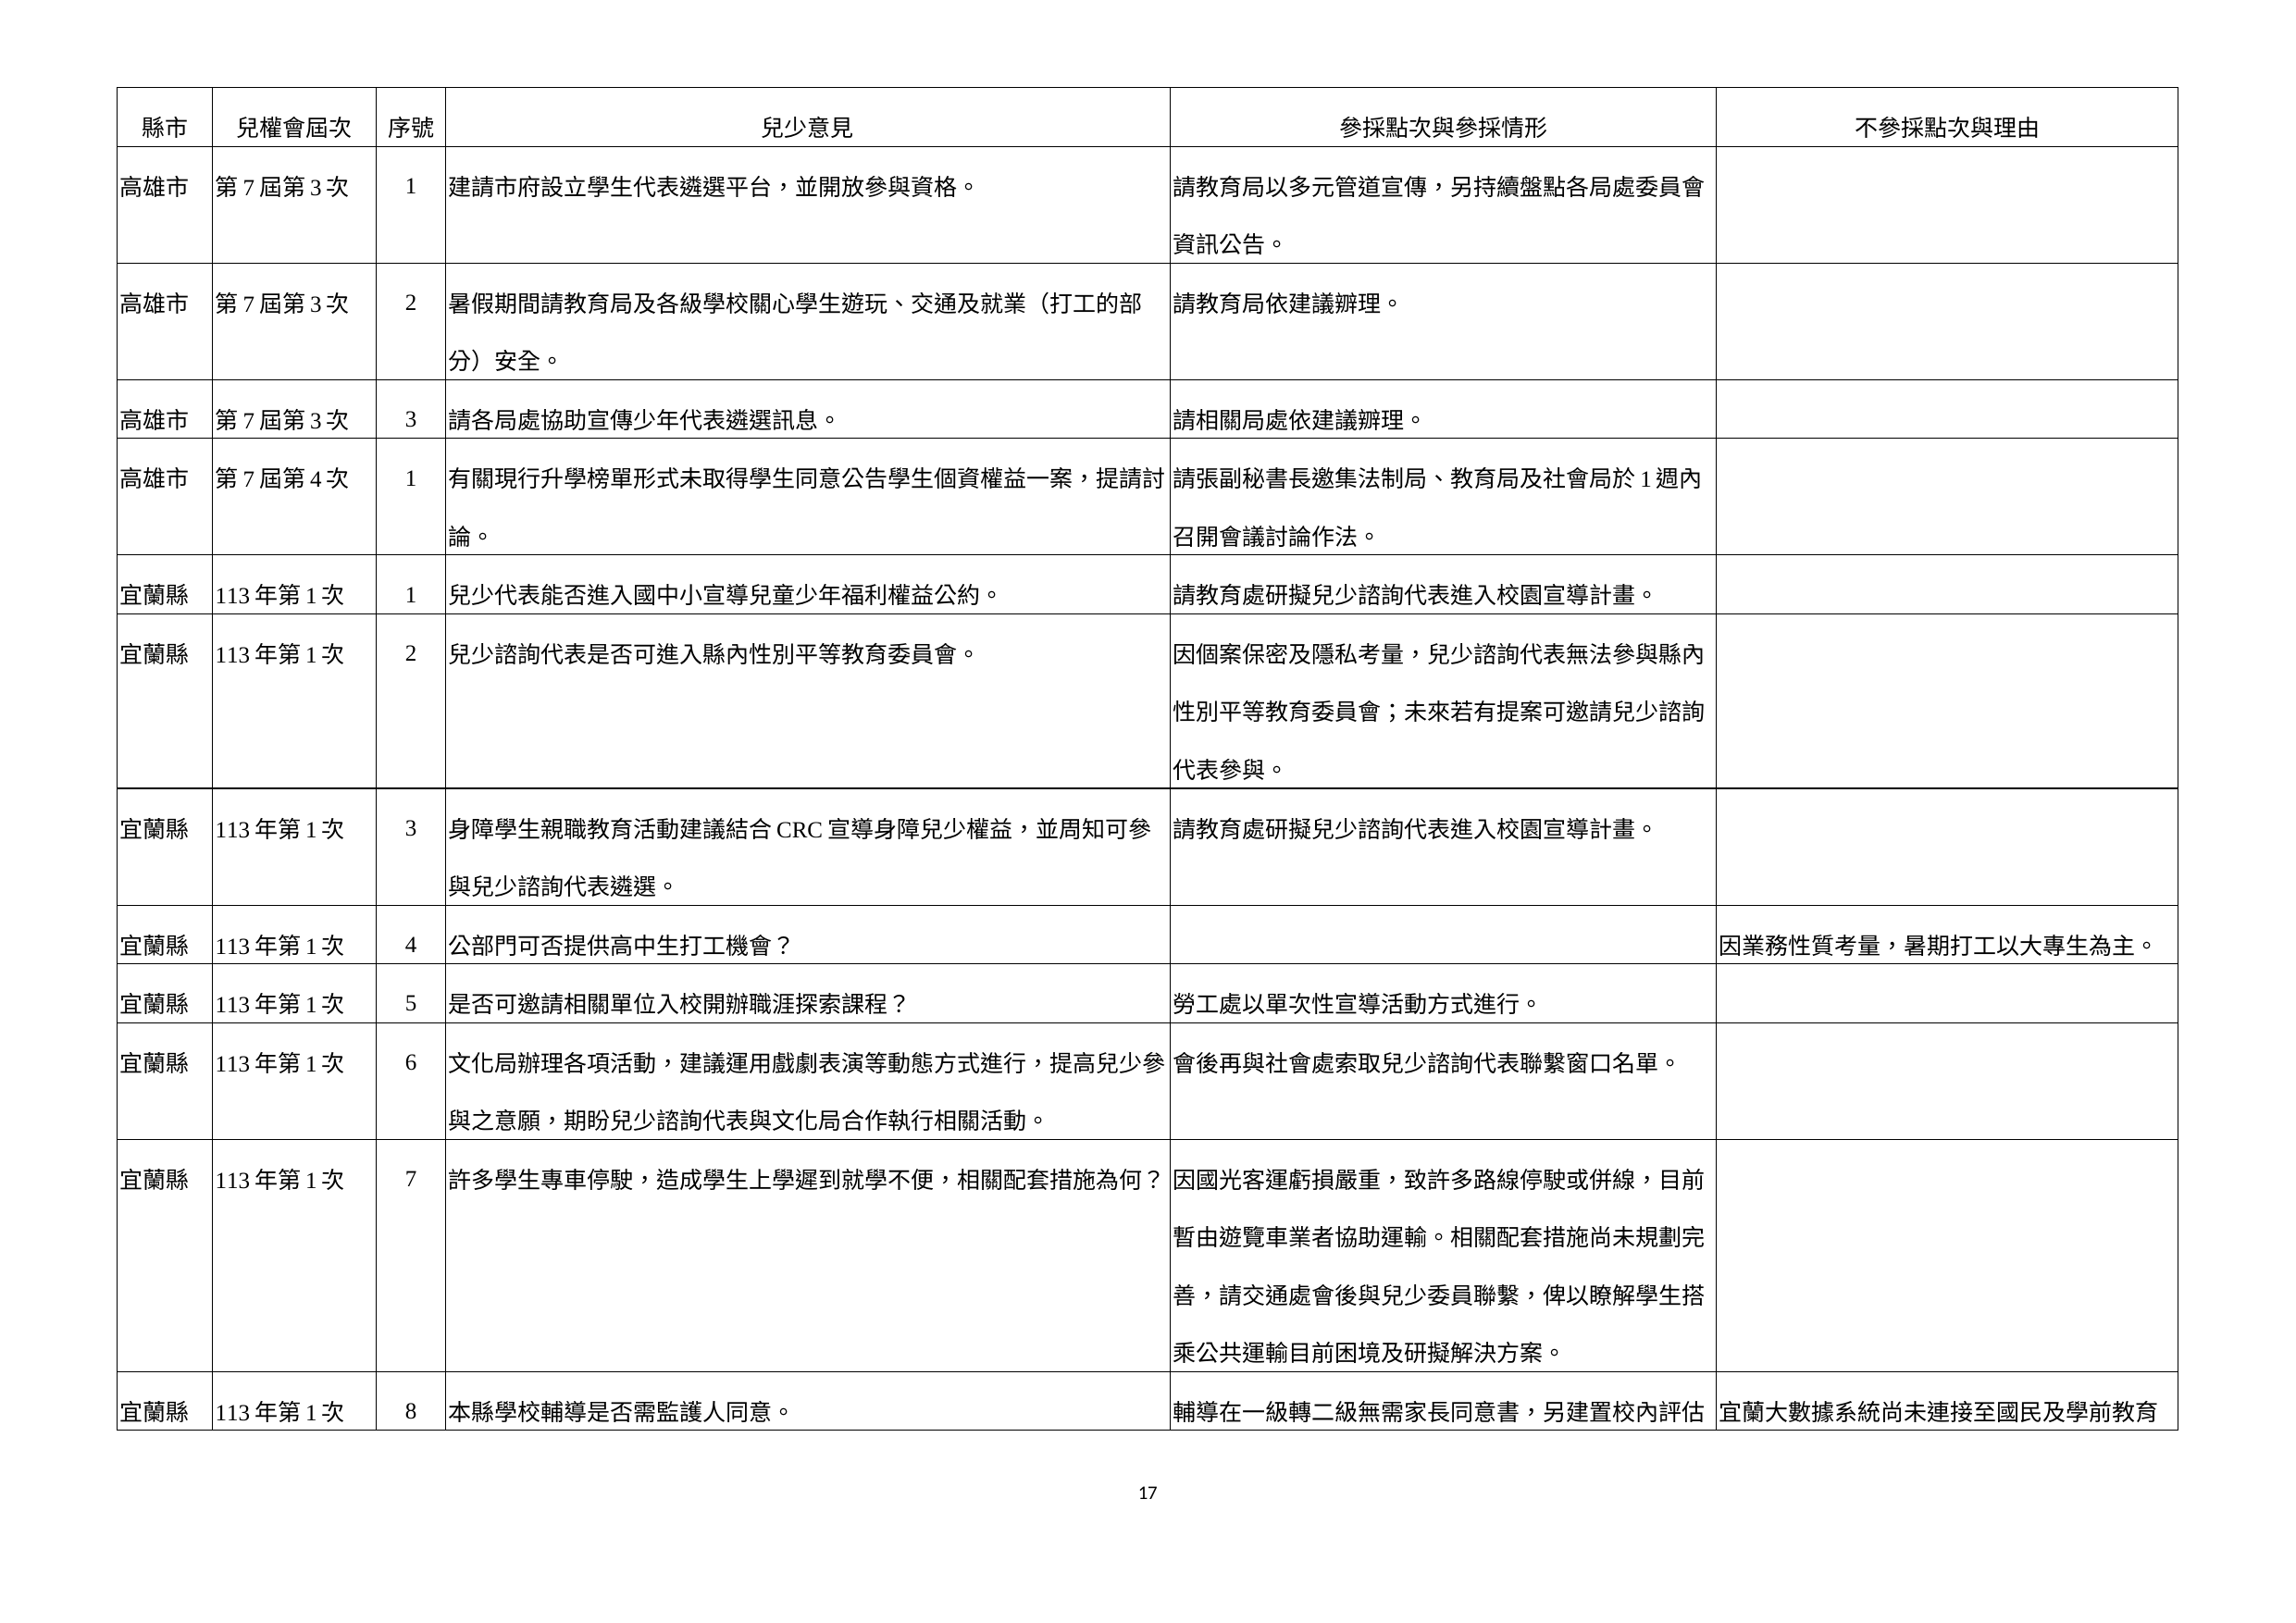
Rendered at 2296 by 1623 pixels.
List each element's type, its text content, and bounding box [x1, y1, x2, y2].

table_cell 輔導在一級轉二級無需家長同意書，另建置校內評估 [1171, 1372, 1716, 1430]
table_cell [1717, 380, 2178, 438]
table_cell 4 [377, 906, 445, 963]
table_cell [1717, 147, 2178, 263]
table_cell 宜蘭縣 [118, 614, 212, 787]
table_cell [1717, 614, 2178, 787]
table_cell 第7屆第3次 [213, 147, 376, 263]
table_cell 宜蘭縣 [118, 1023, 212, 1139]
table_header 兒權會屆次 [213, 88, 376, 146]
table_cell 因個案保密及隱私考量，兒少諮詢代表無法參與縣內性別平等教育委員會；未來若有提案可邀請兒少諮詢代表參與。 [1171, 614, 1716, 787]
table_cell 高雄市 [118, 264, 212, 379]
table_cell [1171, 906, 1716, 963]
table_cell 1 [377, 147, 445, 263]
table_cell 請教育局以多元管道宣傳，另持續盤點各局處委員會資訊公告。 [1171, 147, 1716, 263]
table_cell 3 [377, 380, 445, 438]
table_header 序號 [377, 88, 445, 146]
table_cell 113年第1次 [213, 1372, 376, 1430]
table_cell 2 [377, 264, 445, 379]
table_cell [1717, 964, 2178, 1022]
table_cell [1717, 264, 2178, 379]
table_cell 6 [377, 1023, 445, 1139]
table_cell 第7屆第4次 [213, 439, 376, 554]
table_cell 1 [377, 555, 445, 613]
table_cell [1717, 1140, 2178, 1371]
table_cell 身障學生親職教育活動建議結合CRC宣導身障兒少權益，並周知可參與兒少諮詢代表遴選。 [446, 789, 1170, 904]
table_header 縣市 [118, 88, 212, 146]
table_cell 因國光客運虧損嚴重，致許多路線停駛或併線，目前暫由遊覽車業者協助運輸。相關配套措施尚未規劃完善，請交通處會後與兒少委員聯繫，俾以瞭解學生搭乘公共運輸目前困境及研擬解決方案。 [1171, 1140, 1716, 1371]
table_cell 請教育局依建議辧理。 [1171, 264, 1716, 379]
table_cell 請教育處研擬兒少諮詢代表進入校園宣導計畫。 [1171, 789, 1716, 904]
table_cell 宜蘭大數據系統尚未連接至國民及學前教育 [1717, 1372, 2178, 1430]
table_cell 兒少代表能否進入國中小宣導兒童少年福利權益公約。 [446, 555, 1170, 613]
table_cell 113年第1次 [213, 789, 376, 904]
table_cell 113年第1次 [213, 964, 376, 1022]
table_cell 公部門可否提供高中生打工機會？ [446, 906, 1170, 963]
table_cell 本縣學校輔導是否需監護人同意。 [446, 1372, 1170, 1430]
table_cell 高雄市 [118, 147, 212, 263]
table_cell 宜蘭縣 [118, 964, 212, 1022]
table_cell [1717, 789, 2178, 904]
table_cell 許多學生專車停駛，造成學生上學遲到就學不便，相關配套措施為何？ [446, 1140, 1170, 1371]
table_cell 高雄市 [118, 439, 212, 554]
table_cell 有關現行升學榜單形式未取得學生同意公告學生個資權益一案，提請討論。 [446, 439, 1170, 554]
table_cell 因業務性質考量，暑期打工以大專生為主。 [1717, 906, 2178, 963]
table_header 不參採點次與理由 [1717, 88, 2178, 146]
table_cell 宜蘭縣 [118, 1140, 212, 1371]
table_cell 高雄市 [118, 380, 212, 438]
table_cell [1717, 439, 2178, 554]
table_cell 宜蘭縣 [118, 555, 212, 613]
table_cell 建請市府設立學生代表遴選平台，並開放參與資格。 [446, 147, 1170, 263]
table_cell 113年第1次 [213, 1023, 376, 1139]
table_cell 暑假期間請教育局及各級學校關心學生遊玩、交通及就業（打工的部分）安全。 [446, 264, 1170, 379]
table_cell 請各局處協助宣傳少年代表遴選訊息。 [446, 380, 1170, 438]
table_cell 宜蘭縣 [118, 906, 212, 963]
table_cell 宜蘭縣 [118, 789, 212, 904]
table_cell 文化局辦理各項活動，建議運用戲劇表演等動態方式進行，提高兒少參與之意願，期盼兒少諮詢代表與文化局合作執行相關活動。 [446, 1023, 1170, 1139]
table_cell 113年第1次 [213, 1140, 376, 1371]
table_cell 1 [377, 439, 445, 554]
table_cell 請教育處研擬兒少諮詢代表進入校園宣導計畫。 [1171, 555, 1716, 613]
table_cell [1717, 1023, 2178, 1139]
table_cell 7 [377, 1140, 445, 1371]
table_cell 請張副秘書長邀集法制局、教育局及社會局於1週內召開會議討論作法。 [1171, 439, 1716, 554]
table_cell 兒少諮詢代表是否可進入縣內性別平等教育委員會。 [446, 614, 1170, 787]
table_cell 勞工處以單次性宣導活動方式進行。 [1171, 964, 1716, 1022]
table_header 參採點次與參採情形 [1171, 88, 1716, 146]
table_cell 113年第1次 [213, 555, 376, 613]
table_cell 宜蘭縣 [118, 1372, 212, 1430]
table_cell 是否可邀請相關單位入校開辦職涯探索課程？ [446, 964, 1170, 1022]
table_cell 會後再與社會處索取兒少諮詢代表聯繫窗口名單。 [1171, 1023, 1716, 1139]
table_cell [1717, 555, 2178, 613]
table_cell 3 [377, 789, 445, 904]
table_cell 第7屆第3次 [213, 380, 376, 438]
table_cell 113年第1次 [213, 614, 376, 787]
table_cell 2 [377, 614, 445, 787]
table_cell 第7屆第3次 [213, 264, 376, 379]
table_cell 5 [377, 964, 445, 1022]
table_header 兒少意見 [446, 88, 1170, 146]
table_cell 8 [377, 1372, 445, 1430]
table_cell 請相關局處依建議辧理。 [1171, 380, 1716, 438]
table_cell 113年第1次 [213, 906, 376, 963]
